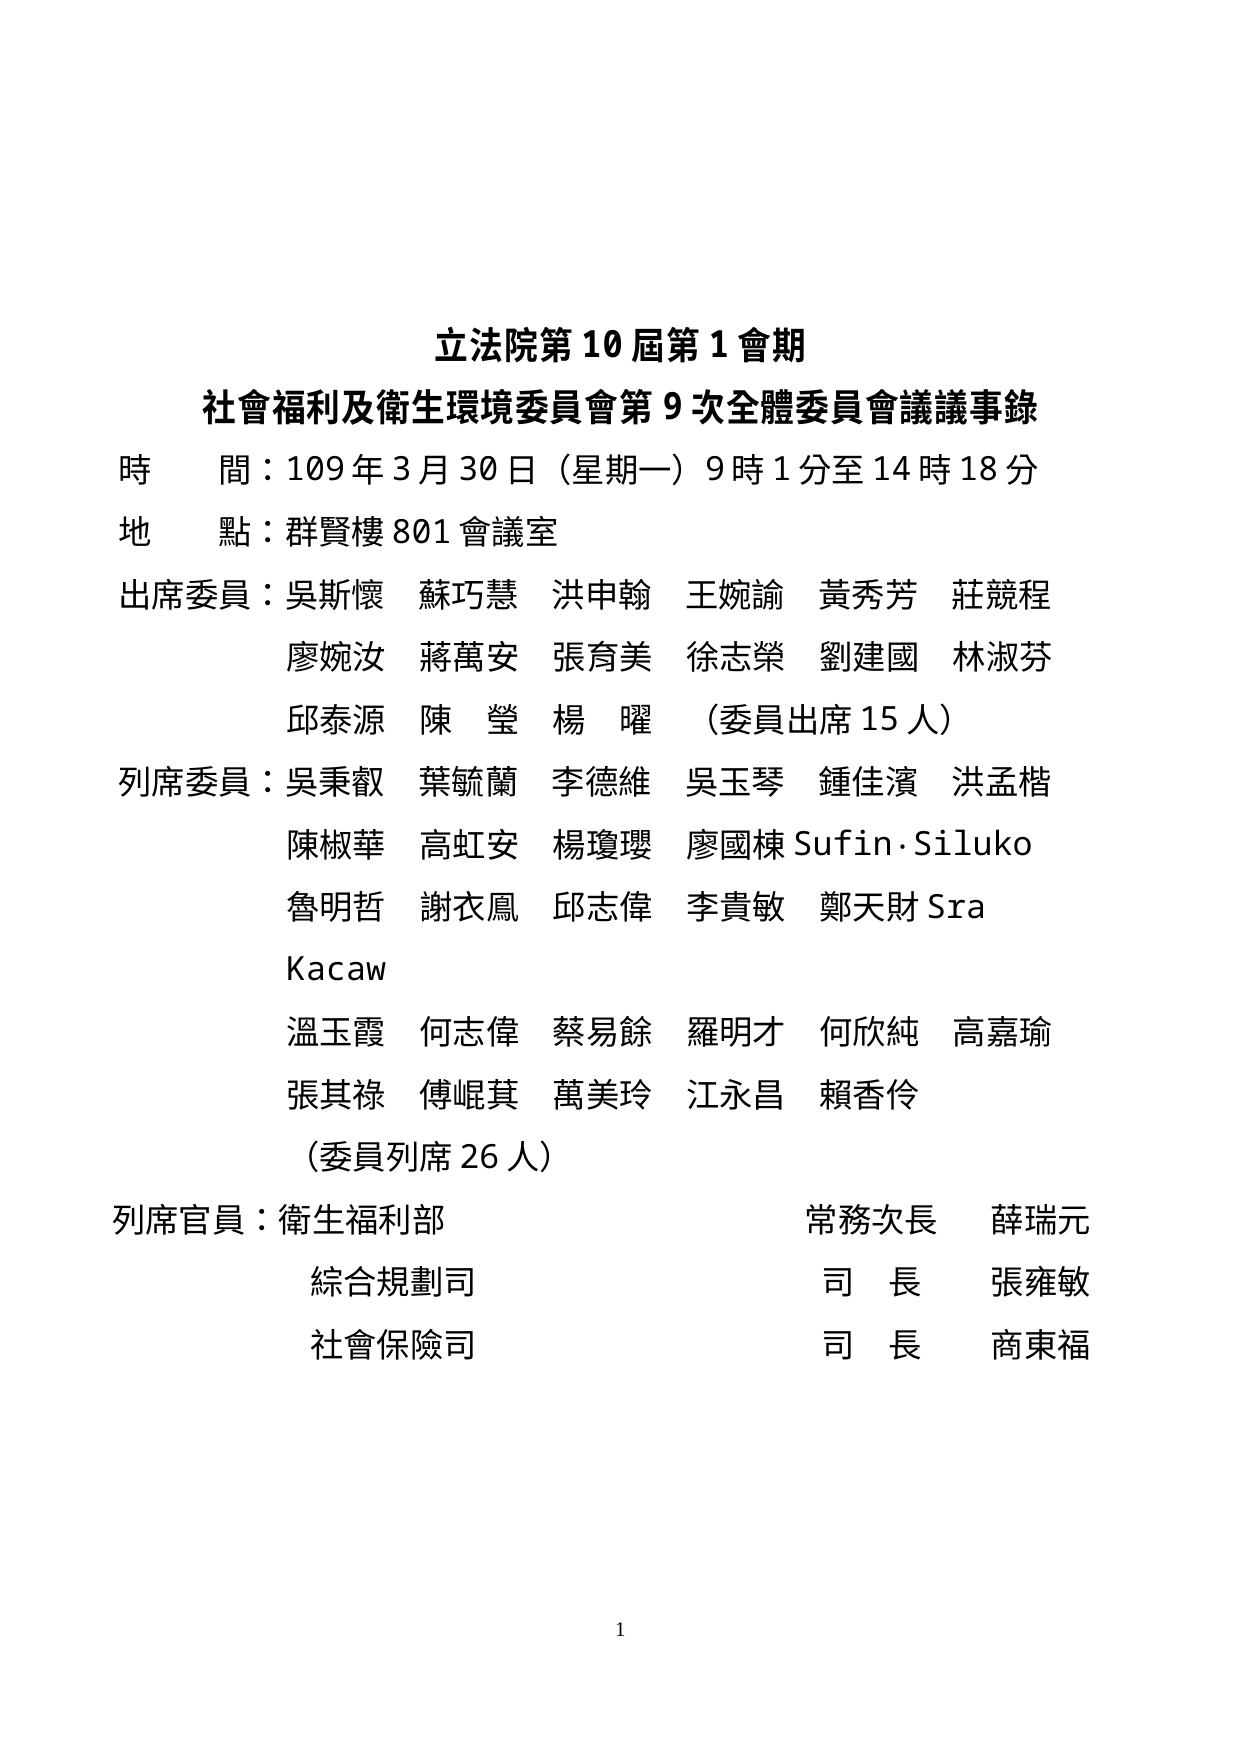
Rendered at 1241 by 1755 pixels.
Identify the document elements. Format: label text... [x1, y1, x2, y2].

table_cell 張雍敏 [945, 1239, 1125, 1301]
table_cell 司長 [798, 1239, 945, 1301]
text 列席委員：吳秉叡 葉毓蘭 李德維 吳玉琴 鍾佳濱 洪孟楷 陳椒華 高虹安 楊瓊瓔 廖國棟Sufin‧Siluko 魯明哲 謝衣鳯 邱志偉 李貴敏 鄭天財Sra Kacaw 溫玉霞 何志偉 蔡易餘 羅明才 何欣純 高嘉瑜 張其祿 傅崐萁 萬美玲 江永昌 賴香伶 （委員列席26人） [118, 738, 1066, 1176]
text 社會福利及衛生環境委員會第9次全體委員會議議事錄 [118, 363, 1122, 426]
text 立法院第10屆第1會期 [118, 301, 1122, 363]
table_header 薛瑞元 [945, 1176, 1125, 1238]
table_header 列席官員：衛生福利部 [116, 1176, 797, 1238]
text 出席委員：吳斯懷 蘇巧慧 洪申翰 王婉諭 黃秀芳 莊競程 廖婉汝 蔣萬安 張育美 徐志榮 劉建國 林淑芬邱泰源 陳 瑩 楊 曜 （委員出席15人） [118, 551, 1066, 738]
text 時 間：109年3月30日（星期一）9時1分至14時18分 [118, 426, 1122, 488]
text 地 點：群賢樓801會議室 [118, 488, 1122, 551]
table_cell 商東福 [945, 1301, 1125, 1363]
table_cell 司長 [798, 1301, 945, 1363]
table_header 常務次長 [798, 1176, 945, 1238]
table_cell 社會保險司 [116, 1301, 797, 1363]
table_cell 綜合規劃司 [116, 1239, 797, 1301]
